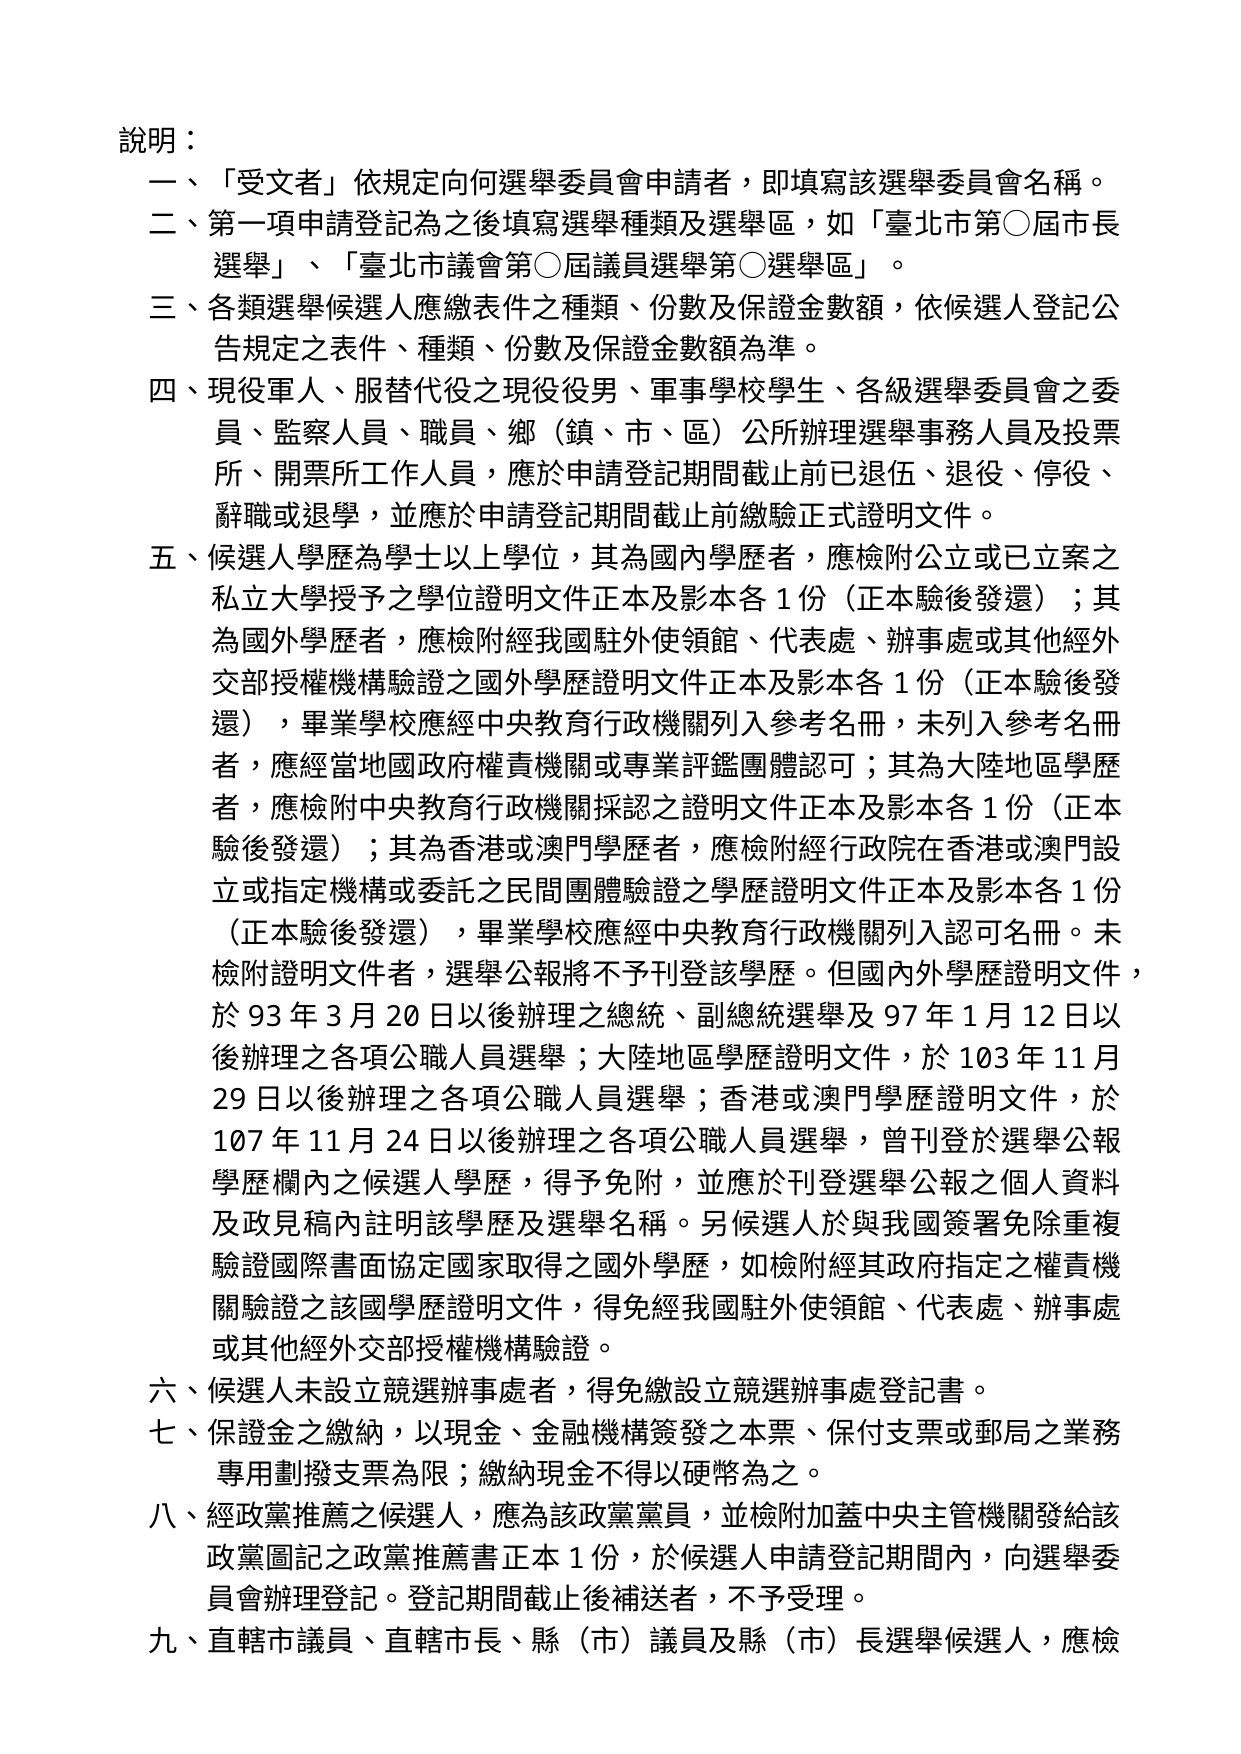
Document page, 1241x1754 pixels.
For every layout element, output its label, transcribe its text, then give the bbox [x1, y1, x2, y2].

text 說明： [118, 118, 1122, 160]
text 二、第一項申請登記為之後填寫選舉種類及選舉區，如「臺北市第○屆市長選舉」、「臺北市議會第○屆議員選舉第○選舉區」。 [149, 201, 1122, 285]
text 九、直轄市議員、直轄市長、縣（市）議員及縣（市）長選舉候選人，應檢 [149, 1618, 1122, 1660]
text 六、候選人未設立競選辦事處者，得免繳設立競選辦事處登記書。 [149, 1368, 1122, 1410]
text 八、經政黨推薦之候選人，應為該政黨黨員，並檢附加蓋中央主管機關發給該政黨圖記之政黨推薦書正本1份，於候選人申請登記期間內，向選舉委員會辦理登記。登記期間截止後補送者，不予受理。 [148, 1493, 1122, 1618]
text 四、現役軍人、服替代役之現役役男、軍事學校學生、各級選舉委員會之委員、監察人員、職員、鄉（鎮、市、區）公所辦理選舉事務人員及投票所、開票所工作人員，應於申請登記期間截止前已退伍、退役、停役、辭職或退學，並應於申請登記期間截止前繳驗正式證明文件。 [149, 368, 1122, 535]
text 三、各類選舉候選人應繳表件之種類、份數及保證金數額，依候選人登記公告規定之表件、種類、份數及保證金數額為準。 [149, 285, 1122, 368]
text 五、候選人學歷為學士以上學位，其為國內學歷者，應檢附公立或已立案之私立大學授予之學位證明文件正本及影本各1份（正本驗後發還）；其為國外學歷者，應檢附經我國駐外使領館、代表處、辦事處或其他經外交部授權機構驗證之國外學歷證明文件正本及影本各1份（正本驗後發還），畢業學校應經中央教育行政機關列入參考名冊，未列入參考名冊者，應經當地國政府權責機關或專業評鑑團體認可；其為大陸地區學歷者，應檢附中央教育行政機關採認之證明文件正本及影本各1份（正本驗後發還）；其為香港或澳門學歷者，應檢附經行政院在香港或澳門設立或指定機構或委託之民間團體驗證之學歷證明文件正本及影本各1份（正本驗後發還），畢業學校應經中央教育行政機關列入認可名冊。未檢附證明文件者，選舉公報將不予刊登該學歷。但國內外學歷證明文件，於93年3月20日以後辦理之總統、副總統選舉及97年1月12日以後辦理之各項公職人員選舉；大陸地區學歷證明文件，於103年11月29日以後辦理之各項公職人員選舉；香港或澳門學歷證明文件，於107年11月24日以後辦理之各項公職人員選舉，曾刊登於選舉公報學歷欄內之候選人學歷，得予免附，並應於刊登選舉公報之個人資料及政見稿內註明該學歷及選舉名稱。另候選人於與我國簽署免除重複驗證國際書面協定國家取得之國外學歷，如檢附經其政府指定之權責機關驗證之該國學歷證明文件，得免經我國駐外使領館、代表處、辦事處或其他經外交部授權機構驗證。 [149, 535, 1122, 1368]
text 一、「受文者」依規定向何選舉委員會申請者，即填寫該選舉委員會名稱。 [149, 160, 1122, 201]
text 七、保證金之繳納，以現金、金融機構簽發之本票、保付支票或郵局之業務專用劃撥支票為限；繳納現金不得以硬幣為之。 [149, 1410, 1122, 1493]
